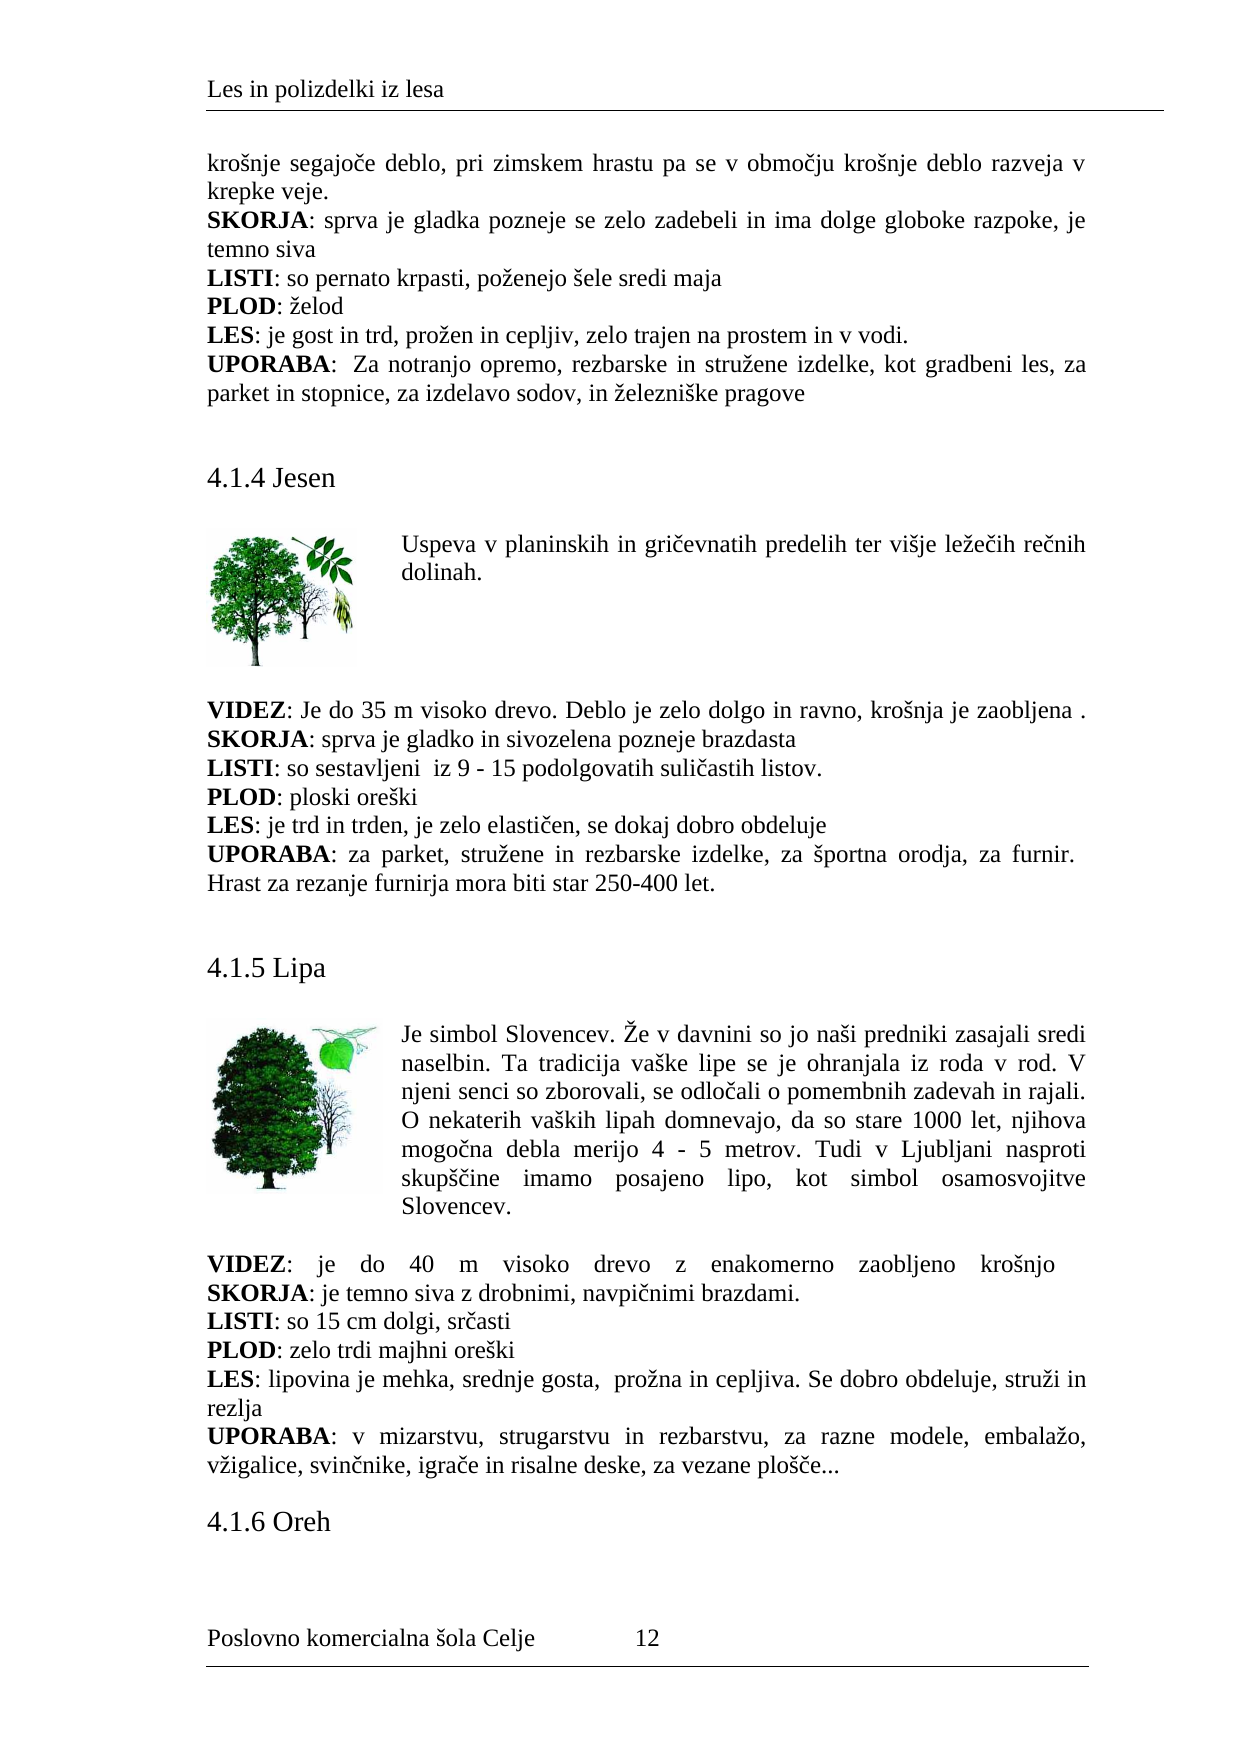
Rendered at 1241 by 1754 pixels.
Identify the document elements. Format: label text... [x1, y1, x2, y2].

table_header [199, 1019, 393, 1220]
text UPORABA: za parket, stružene in rezbarske izdelke, za športna orodja, za furnir. Hrast za rezanje furnirja mora biti star 250-400 let. [207, 839, 1087, 897]
text UPORABA: Za notranjo opremo, rezbarske in stružene izdelke, kot gradbeni les, za parket in stopnice, za izdelavo sodov, in železniške pragove [207, 349, 1087, 406]
text PLOD: ploski oreški [207, 782, 1087, 810]
table_header Je simbol Slovencev. Že v davnini so jo naši predniki zasajali sredi naselbin. Ta tradicija vaške lipe se je ohranjala iz roda v rod. V njeni senci so zborovali, se odločali o pomembnih zadevah in rajali. O nekaterih vaških lipah domnevajo, da so stare 1000 let, njihova mogočna debla merijo 4 - 5 metrov. Tudi v Ljubljani nasproti skupščine imamo posajeno lipo, kot simbol osamosvojitve Slovencev. [393, 1019, 1094, 1220]
text LISTI: so pernato krpasti, poženejo šele sredi maja [207, 263, 1087, 291]
text LES: lipovina je mehka, srednje gosta, prožna in cepljiva. Se dobro obdeluje, struži in rezlja [207, 1364, 1087, 1421]
text LES: je gost in trd, prožen in cepljiv, zelo trajen na prostem in v vodi. [207, 320, 1087, 349]
subtitle 4.1.6 Oreh [207, 1504, 1087, 1537]
table_header [357, 529, 393, 667]
subtitle 4.1.5 Lipa [207, 950, 1087, 984]
table_header Uspeva v planinskih in gričevnatih predelih ter višje ležečih rečnih dolinah. [394, 529, 1094, 667]
text VIDEZ: Je do 35 m visoko drevo. Deblo je zelo dolgo in ravno, krošnja je zaobljena . SKORJA: sprva je gladko in sivozelena pozneje brazdasta [207, 695, 1087, 753]
text LISTI: so sestavljeni iz 9 - 15 podolgovatih suličastih listov. [207, 753, 1087, 782]
text VIDEZ: je do 40 m visoko drevo z enakomerno zaobljeno krošnjo SKORJA: je temno siva z drobnimi, navpičnimi brazdami. [207, 1249, 1087, 1306]
picture [206, 1018, 383, 1194]
text PLOD: zelo trdi majhni oreški [207, 1335, 1087, 1364]
text LISTI: so 15 cm dolgi, srčasti [207, 1306, 1087, 1335]
text SKORJA: sprva je gladka pozneje se zelo zadebeli in ima dolge globoke razpoke, je temno siva [207, 205, 1087, 263]
text PLOD: želod [207, 291, 1087, 320]
picture [206, 528, 357, 667]
text LES: je trd in trden, je zelo elastičen, se dokaj dobro obdeluje [207, 810, 1087, 839]
subtitle 4.1.4 Jesen [207, 460, 1087, 494]
text UPORABA: v mizarstvu, strugarstvu in rezbarstvu, za razne modele, embalažo, vžigalice, svinčnike, igrače in risalne deske, za vezane plošče... [207, 1421, 1087, 1479]
text krošnje segajoče deblo, pri zimskem hrastu pa se v območju krošnje deblo razveja v krepke veje. [207, 148, 1087, 205]
table_header [199, 529, 206, 667]
